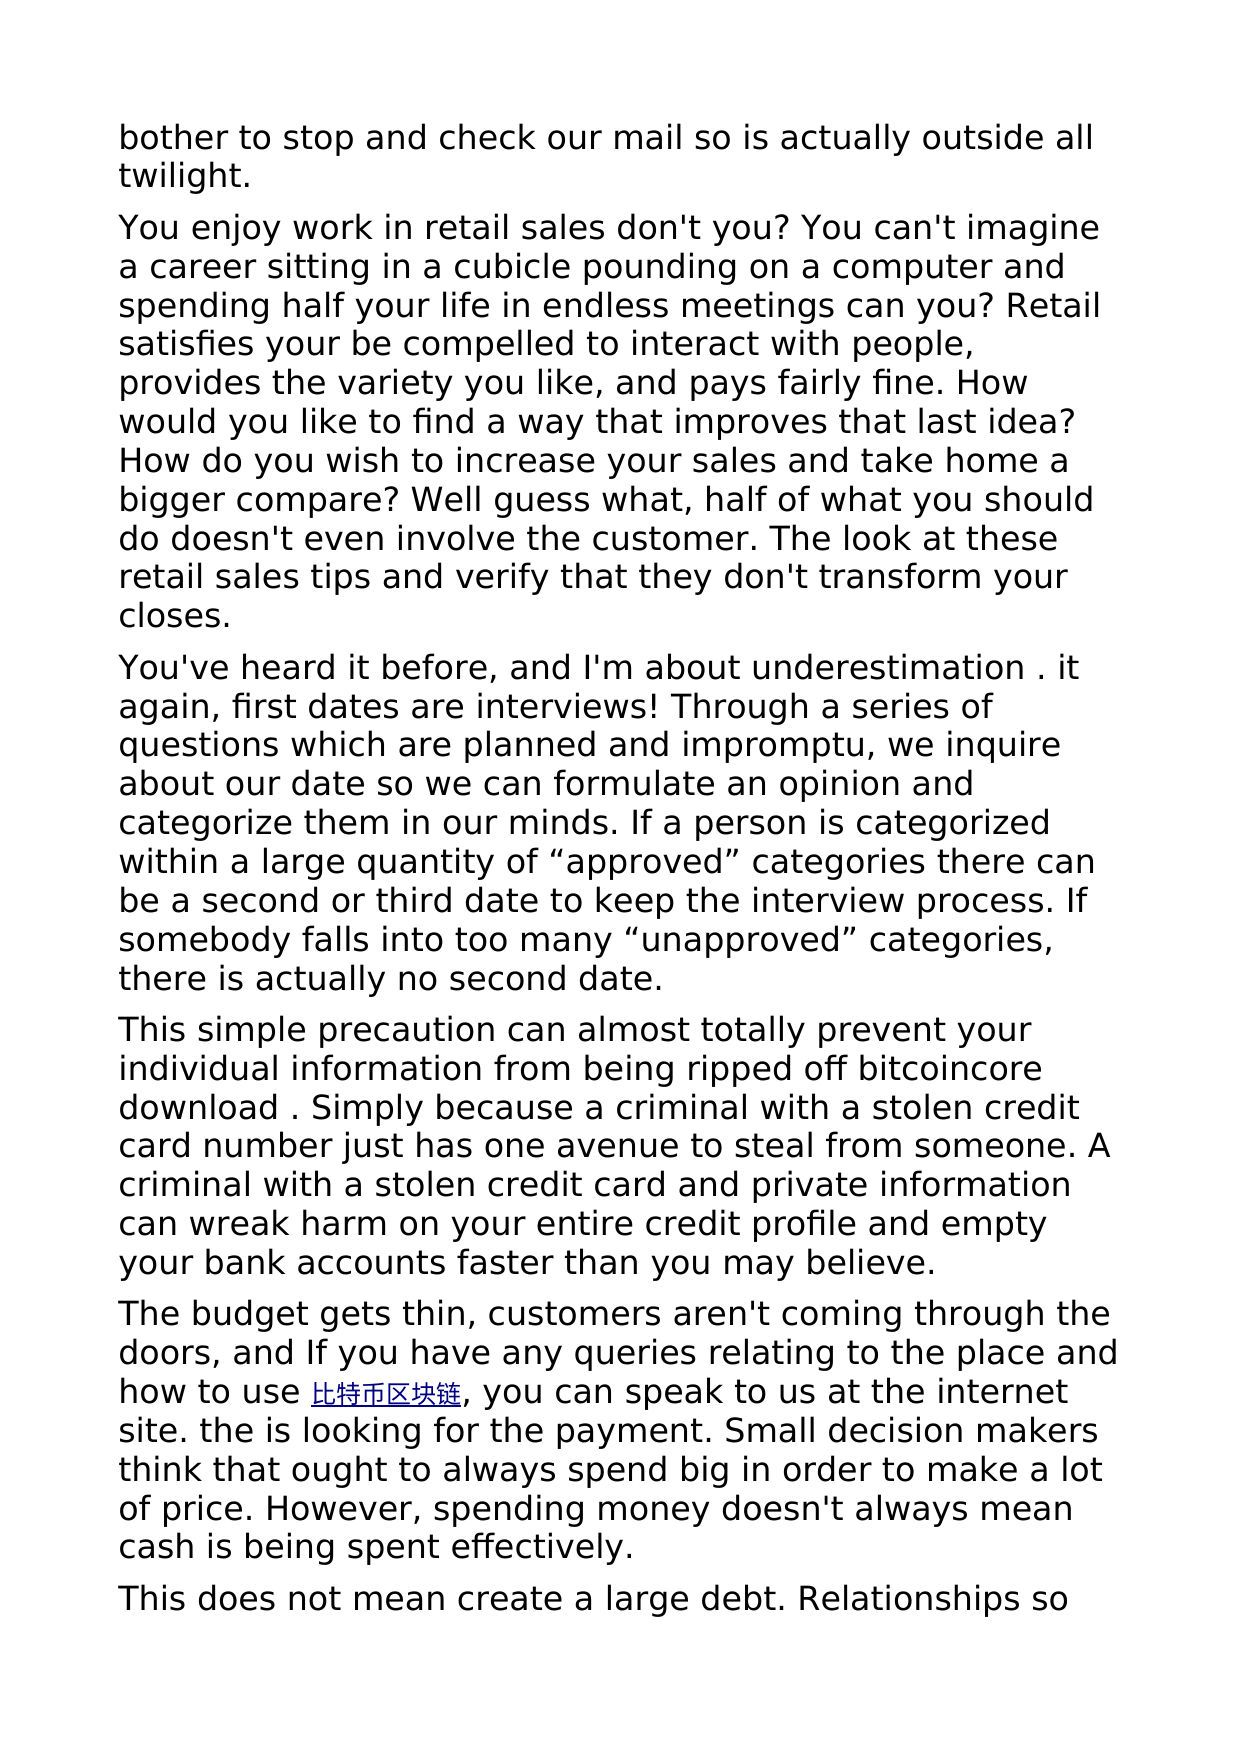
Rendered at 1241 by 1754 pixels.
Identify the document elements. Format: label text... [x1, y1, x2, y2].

text You enjoy work in retail sales don't you? You can't imagine a career sitting in a cubicle pounding on a computer and spending half your life in endless meetings can you? Retail satisfies your be compelled to interact with people, provides the variety you like, and pays fairly fine. How would you like to find a way that improves that last idea? How do you wish to increase your sales and take home a bigger compare? Well guess what, half of what you should do doesn't even involve the customer. The look at these retail sales tips and verify that they don't transform your closes. [118, 208, 1122, 636]
text You've heard it before, and I'm about underestimation . it again, first dates are interviews! Through a series of questions which are planned and impromptu, we inquire about our date so we can formulate an opinion and categorize them in our minds. If a person is categorized within a large quantity of “approved” categories there can be a second or third date to keep the interview process. If somebody falls into too many “unapproved” categories, there is actually no second date. [118, 648, 1122, 998]
text This does not mean create a large debt. Relationships so [118, 1579, 1122, 1618]
text The budget gets thin, customers aren't coming through the doors, and If you have any queries relating to the place and how to use 比特币区块链, you can speak to us at the internet site. the is looking for the payment. Small decision makers think that ought to always spend big in order to make a lot of price. However, spending money doesn't always mean cash is being spent effectively. [118, 1295, 1122, 1567]
text This simple precaution can almost totally prevent your individual information from being ripped off bitcoincore download . Simply because a criminal with a stolen credit card number just has one avenue to steal from someone. A criminal with a stolen credit card and private information can wreak harm on your entire credit profile and empty your bank accounts faster than you may believe. [118, 1010, 1122, 1282]
text bother to stop and check our mail so is actually outside all twilight. [118, 118, 1122, 196]
